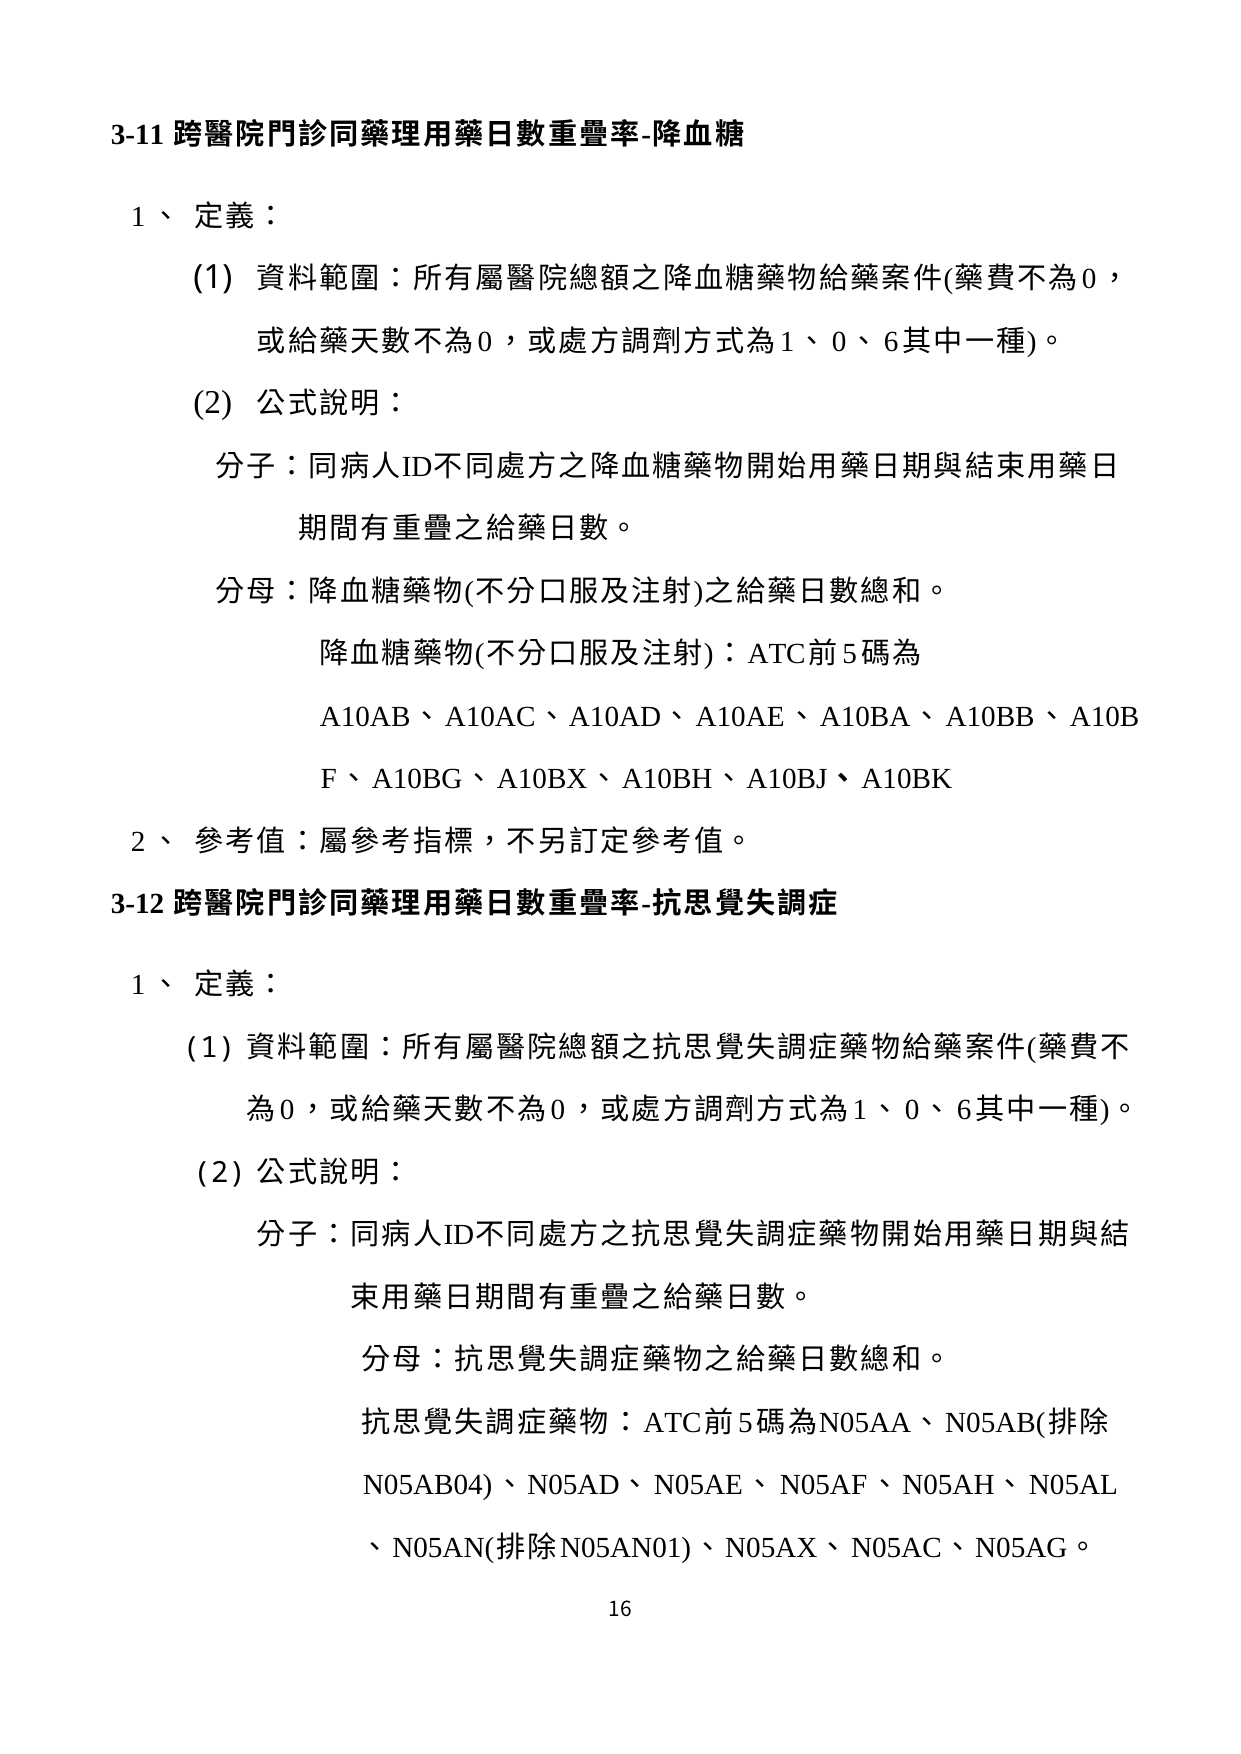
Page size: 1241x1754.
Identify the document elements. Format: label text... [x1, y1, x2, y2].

text 分母：降血糖藥物(不分口服及注射)之給藥日數總和。 [208, 547, 1145, 609]
list 定義： [125, 940, 1145, 1003]
list 資料範圍：所有屬醫院總額之降血糖藥物給藥案件(藥費不為0，或給藥天數不為0，或處方調劑方式為1、0、6其中一種)。 [192, 234, 1145, 359]
text 3-12 跨醫院門診同藥理用藥日數重疊率-抗思覺失調症 [100, 859, 1151, 922]
list 定義： [125, 172, 1145, 234]
text 3-11 跨醫院門診同藥理用藥日數重疊率-降血糖 [100, 90, 1151, 153]
text 抗思覺失調症藥物：ATC前5碼為N05AA、N05AB(排除N05AB04)、N05AD、N05AE、N05AF、N05AH、N05AL、N05AN(排除N05AN01)、N05AX、N05AC、N05AG。 [353, 1378, 1145, 1565]
text 分子：同病人ID不同處方之抗思覺失調症藥物開始用藥日期與結束用藥日期間有重疊之給藥日數。 [251, 1190, 1145, 1315]
text 分母：抗思覺失調症藥物之給藥日數總和。 [353, 1315, 1145, 1378]
list 資料範圍：所有屬醫院總額之抗思覺失調症藥物給藥案件(藥費不為0，或給藥天數不為0，或處方調劑方式為1、0、6其中一種)。 [177, 1003, 1145, 1128]
text 降血糖藥物(不分口服及注射)：ATC前5碼為A10AB、A10AC、A10AD、A10AE、A10BA、A10BB、A10BF、A10BG、A10BX、A10BH、A10BJ、A10BK [316, 609, 1145, 797]
text 分子：同病人ID不同處方之降血糖藥物開始用藥日期與結束用藥日期間有重疊之給藥日數。 [208, 422, 1145, 547]
list 參考值：屬參考指標，不另訂定參考值。 [125, 797, 1145, 859]
list 公式說明： [188, 1128, 1145, 1190]
list 公式說明： [192, 359, 1145, 422]
